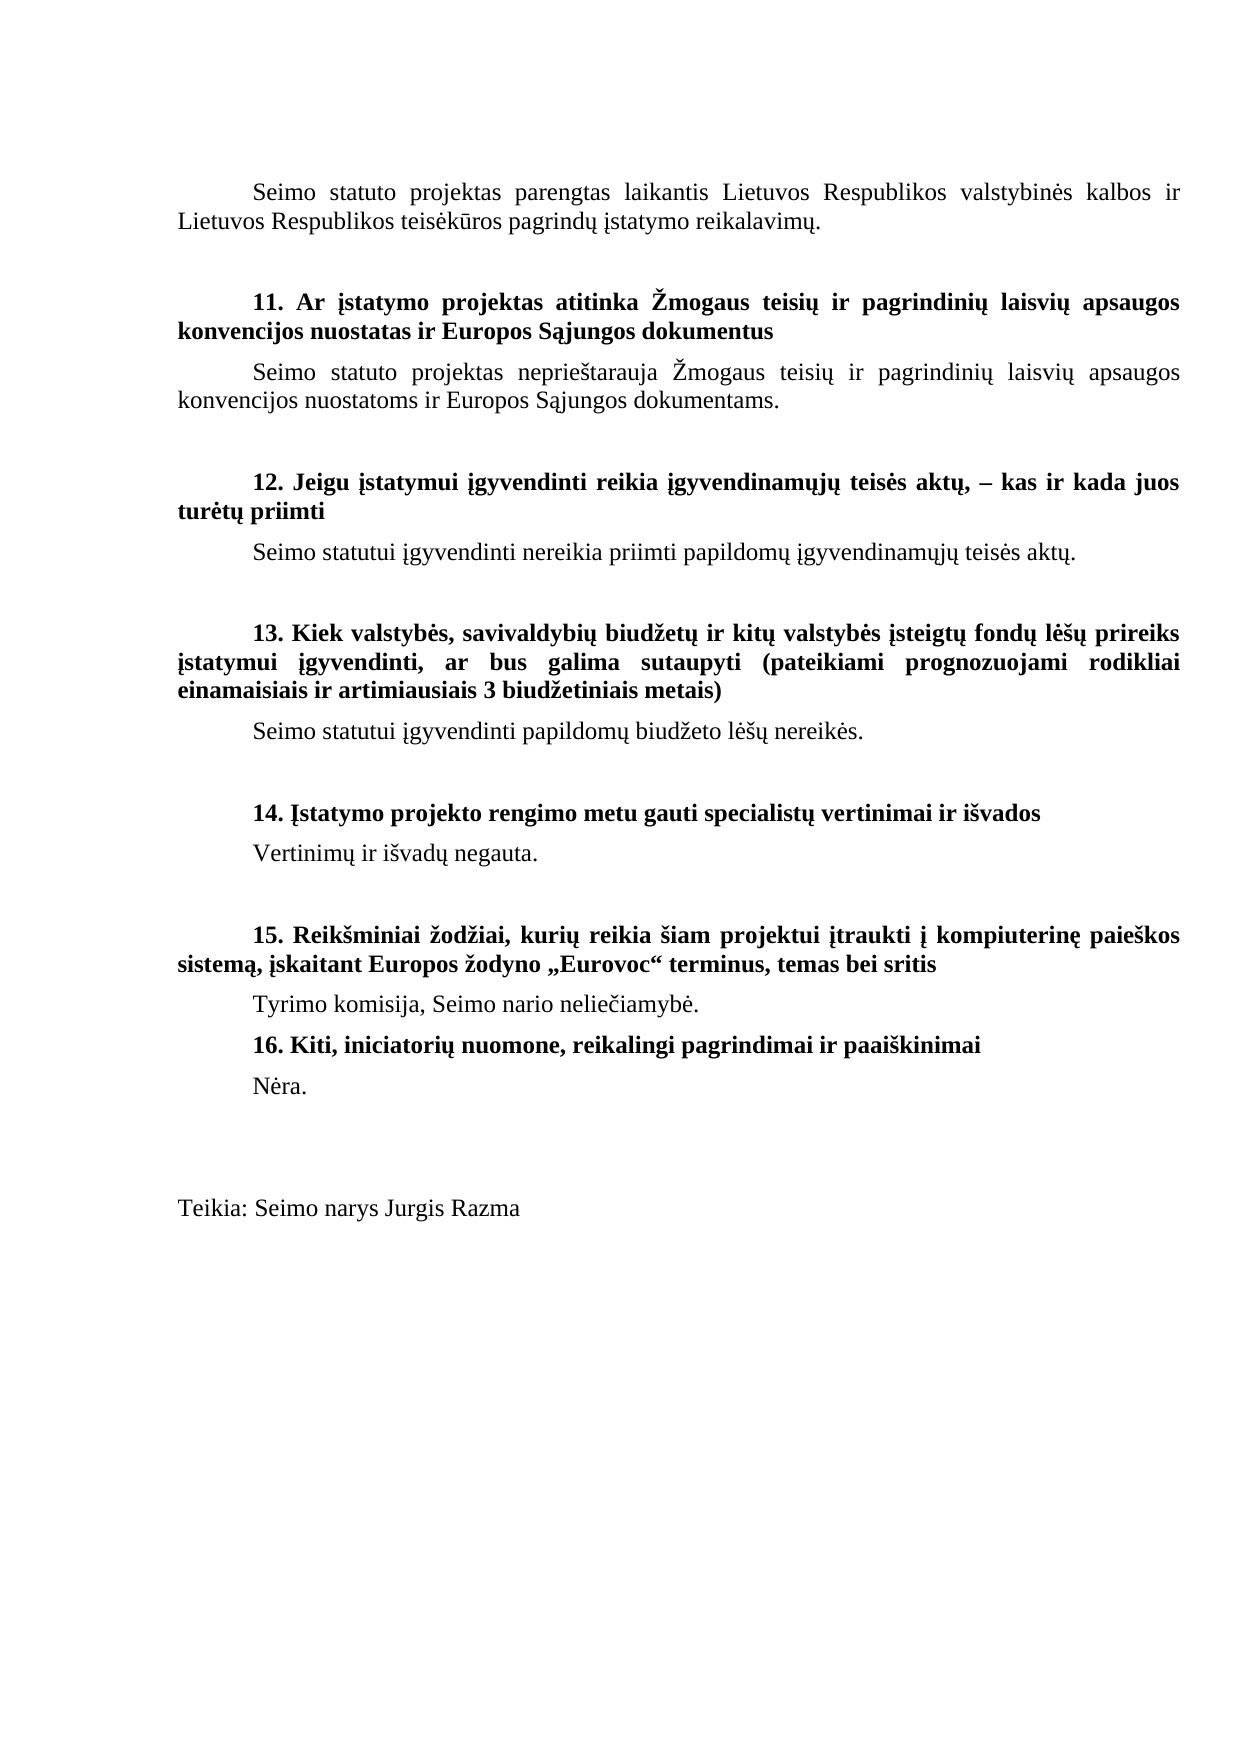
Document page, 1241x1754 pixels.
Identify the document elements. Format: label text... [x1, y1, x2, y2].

text Vertinimų ir išvadų negauta. [177, 838, 1181, 867]
text 15. Reikšminiai žodžiai, kurių reikia šiam projektui įtraukti į kompiuterinę paieškos sistemą, įskaitant Europos žodyno „Eurovoc“ terminus, temas bei sritis [177, 920, 1181, 977]
text 11. Ar įstatymo projektas atitinka Žmogaus teisių ir pagrindinių laisvių apsaugos konvencijos nuostatas ir Europos Sąjungos dokumentus [177, 287, 1181, 345]
text Seimo statutui įgyvendinti nereikia priimti papildomų įgyvendinamųjų teisės aktų. [177, 537, 1181, 565]
text Seimo statuto projektas neprieštarauja Žmogaus teisių ir pagrindinių laisvių apsaugos konvencijos nuostatoms ir Europos Sąjungos dokumentams. [177, 357, 1181, 414]
text Nėra. [177, 1071, 1181, 1099]
text Seimo statutui įgyvendinti papildomų biudžeto lėšų nereikės. [177, 716, 1181, 745]
text Tyrimo komisija, Seimo nario neliečiamybė. [177, 989, 1181, 1018]
text Seimo statuto projektas parengtas laikantis Lietuvos Respublikos valstybinės kalbos ir Lietuvos Respublikos teisėkūros pagrindų įstatymo reikalavimų. [177, 177, 1181, 235]
text 16. Kiti, iniciatorių nuomone, reikalingi pagrindimai ir paaiškinimai [177, 1030, 1181, 1059]
text 13. Kiek valstybės, savivaldybių biudžetų ir kitų valstybės įsteigtų fondų lėšų prireiks įstatymui įgyvendinti, ar bus galima sutaupyti (pateikiami prognozuojami rodikliai einamaisiais ir artimiausiais 3 biudžetiniais metais) [177, 618, 1181, 704]
text 12. Jeigu įstatymui įgyvendinti reikia įgyvendinamųjų teisės aktų, – kas ir kada juos turėtų priimti [177, 467, 1181, 524]
text 14. Įstatymo projekto rengimo metu gauti specialistų vertinimai ir išvados [177, 798, 1181, 826]
text Teikia: Seimo narys Jurgis Razma [177, 1193, 1181, 1222]
